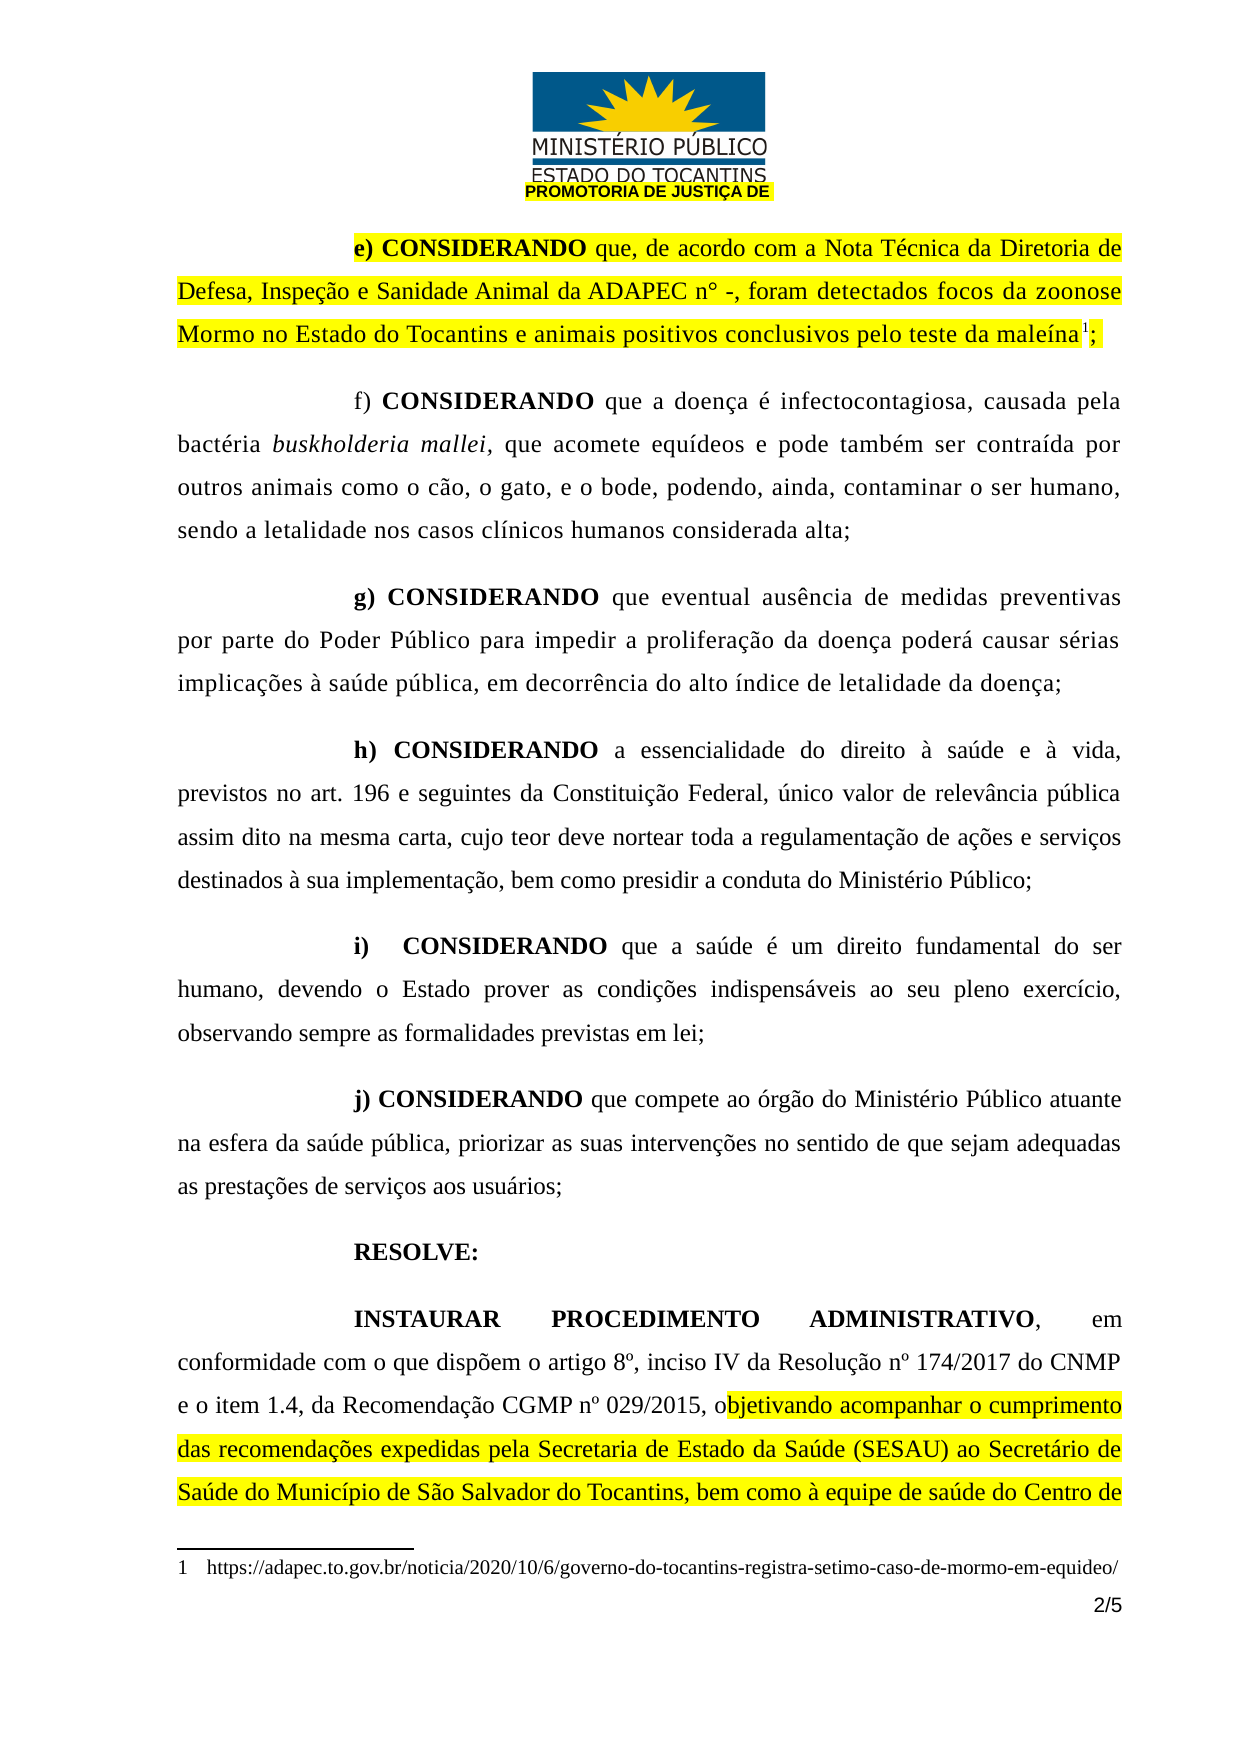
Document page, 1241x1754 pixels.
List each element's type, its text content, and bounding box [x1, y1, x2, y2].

text INSTAURAR PROCEDIMENTO ADMINISTRATIVO, em conformidade com o que dispõem o artigo 8º, inciso IV da Resolução nº 174/2017 do CNMP e o item 1.4, da Recomendação CGMP nº 029/2015, objetivando acompanhar o cumprimento das recomendações expedidas pela Secretaria de Estado da Saúde (SESAU) ao Secretário de Saúde do Município de São Salvador do Tocantins, bem como à equipe de saúde do Centro de [177, 1304, 1122, 1506]
text RESOLVE: [177, 1237, 1122, 1266]
list CONSIDERANDO que a saúde é um direito fundamental do ser humano, devendo o Estado prover as condições indispensáveis ao seu pleno exercício, observando sempre as formalidades previstas em lei; [177, 931, 1122, 1046]
text j) CONSIDERANDO que compete ao órgão do Ministério Público atuante na esfera da saúde pública, priorizar as suas intervenções no sentido de que sejam adequadas as prestações de serviços aos usuários; [177, 1084, 1122, 1199]
text h) CONSIDERANDO a essencialidade do direito à saúde e à vida, previstos no art. 196 e seguintes da Constituição Federal, único valor de relevância pública assim dito na mesma carta, cujo teor deve nortear toda a regulamentação de ações e serviços destinados à sua implementação, bem como presidir a conduta do Ministério Público; [177, 735, 1122, 893]
text e) CONSIDERANDO que, de acordo com a Nota Técnica da Diretoria de Defesa, Inspeção e Sanidade Animal da ADAPEC n° -, foram detectados focos da zoonose Mormo no Estado do Tocantins e animais positivos conclusivos pelo teste da maleína; [177, 233, 1122, 348]
text https://adapec.to.gov.br/noticia/2020/10/6/governo-do-tocantins-registra-setimo-caso-de-mormo-em-equideo/ [177, 1554, 1122, 1579]
text f) CONSIDERANDO que a doença é infectocontagiosa, causada pela bactéria buskholderia mallei, que acomete equídeos e pode também ser contraída por outros animais como o cão, o gato, e o bode, podendo, ainda, contaminar o ser humano, sendo a letalidade nos casos clínicos humanos considerada alta; [177, 386, 1122, 544]
text g) CONSIDERANDO que eventual ausência de medidas preventivas por parte do Poder Público para impedir a proliferação da doença poderá causar sérias implicações à saúde pública, em decorrência do alto índice de letalidade da doença; [177, 582, 1122, 697]
picture [532, 72, 767, 182]
